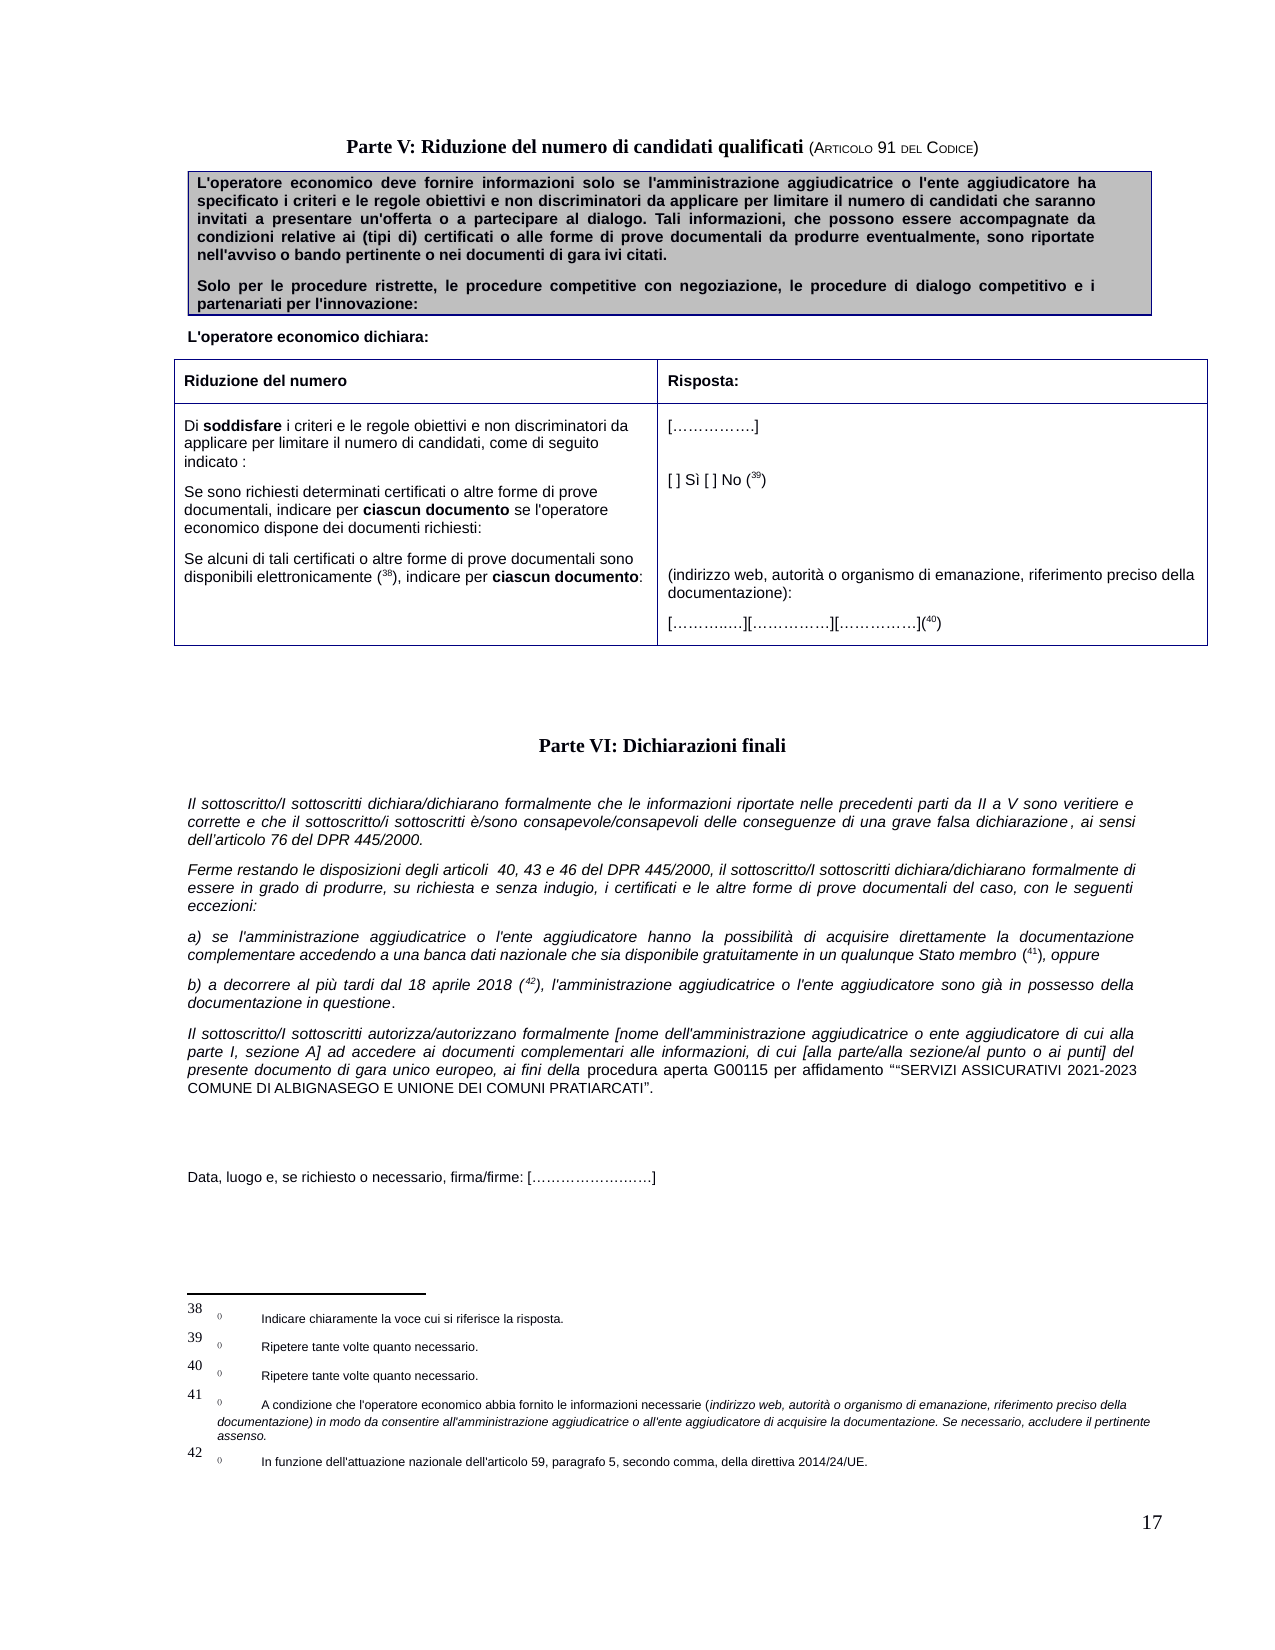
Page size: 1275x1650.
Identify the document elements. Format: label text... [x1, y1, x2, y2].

text Data, luogo e, se richiesto o necessario, firma/firme: [……………….……] [187, 1169, 1137, 1186]
text L'operatore economico dichiara: [187, 328, 1137, 346]
text Parte V: Riduzione del numero di candidati qualificati (Articolo 91 del Codice) [187, 135, 1137, 158]
text () A condizione che l'operatore economico abbia fornito le informazioni necessarie (indirizzo web, autorità o organismo di emanazione, riferimento preciso della documentazione) in modo da consentire all'amministrazione aggiudicatrice o all'ente aggiudicatore di acquisire la documentazione. Se necessario, accludere il pertinente assenso. [187, 1386, 1197, 1443]
table_cell Di soddisfare i criteri e le regole obiettivi e non discriminatori da applicare per limitare il numero di candidati, come di seguito indicato : Se sono richiesti determinati certificati o altre forme di prove documentali, indicare per ciascun documento se l'operatore economico dispone dei documenti richiesti: Se alcuni di tali certificati o altre forme di prove documentali sono disponibili elettronicamente (), indicare per ciascun documento: [175, 404, 657, 645]
text () In funzione dell'attuazione nazionale dell'articolo 59, paragrafo 5, secondo comma, della direttiva 2014/24/UE. [187, 1443, 1197, 1472]
text Il sottoscritto/I sottoscritti dichiara/dichiarano formalmente che le informazioni riportate nelle precedenti parti da II a V sono veritiere e corrette e che il sottoscritto/i sottoscritti è/sono consapevole/consapevoli delle conseguenze di una grave falsa dichiarazione, ai sensi dell’articolo 76 del DPR 445/2000. [187, 794, 1137, 848]
text Il sottoscritto/I sottoscritti autorizza/autorizzano formalmente [nome dell'amministrazione aggiudicatrice o ente aggiudicatore di cui alla parte I, sezione A] ad accedere ai documenti complementari alle informazioni, di cui [alla parte/alla sezione/al punto o ai punti] del presente documento di gara unico europeo, ai fini della procedura aperta G00115 per affidamento ““SERVIZI ASSICURATIVI 2021-2023 COMUNE DI ALBIGNASEGO E UNIONE DEI COMUNI PRATIARCATI”. [187, 1024, 1137, 1097]
text a) se l'amministrazione aggiudicatrice o l'ente aggiudicatore hanno la possibilità di acquisire direttamente la documentazione complementare accedendo a una banca dati nazionale che sia disponibile gratuitamente in un qualunque Stato membro (), oppure [187, 927, 1137, 963]
table_header Risposta: [658, 360, 1207, 403]
text Ferme restando le disposizioni degli articoli 40, 43 e 46 del DPR 445/2000, il sottoscritto/I sottoscritti dichiara/dichiarano formalmente di essere in grado di produrre, su richiesta e senza indugio, i certificati e le altre forme di prove documentali del caso, con le seguenti eccezioni: [187, 861, 1137, 915]
table_cell […………….] [ ] Sì [ ] No () (indirizzo web, autorità o organismo di emanazione, riferimento preciso della documentazione): [………..…][……………][……………]() [658, 404, 1207, 645]
text Solo per le procedure ristrette, le procedure competitive con negoziazione, le procedure di dialogo competitivo e i partenariati per l'innovazione: [189, 273, 1151, 314]
text b) a decorrere al più tardi dal 18 aprile 2018 (), l'amministrazione aggiudicatrice o l'ente aggiudicatore sono già in possesso della documentazione in questione. [187, 976, 1137, 1012]
title Parte VI: Dichiarazioni finali [187, 734, 1137, 757]
text L'operatore economico deve fornire informazioni solo se l'amministrazione aggiudicatrice o l'ente aggiudicatore ha specificato i criteri e le regole obiettivi e non discriminatori da applicare per limitare il numero di candidati che saranno invitati a presentare un'offerta o a partecipare al dialogo. Tali informazioni, che possono essere accompagnate da condizioni relative ai (tipi di) certificati o alle forme di prove documentali da produrre eventualmente, sono riportate nell'avviso o bando pertinente o nei documenti di gara ivi citati. [189, 172, 1151, 264]
table_header Riduzione del numero [175, 360, 657, 403]
